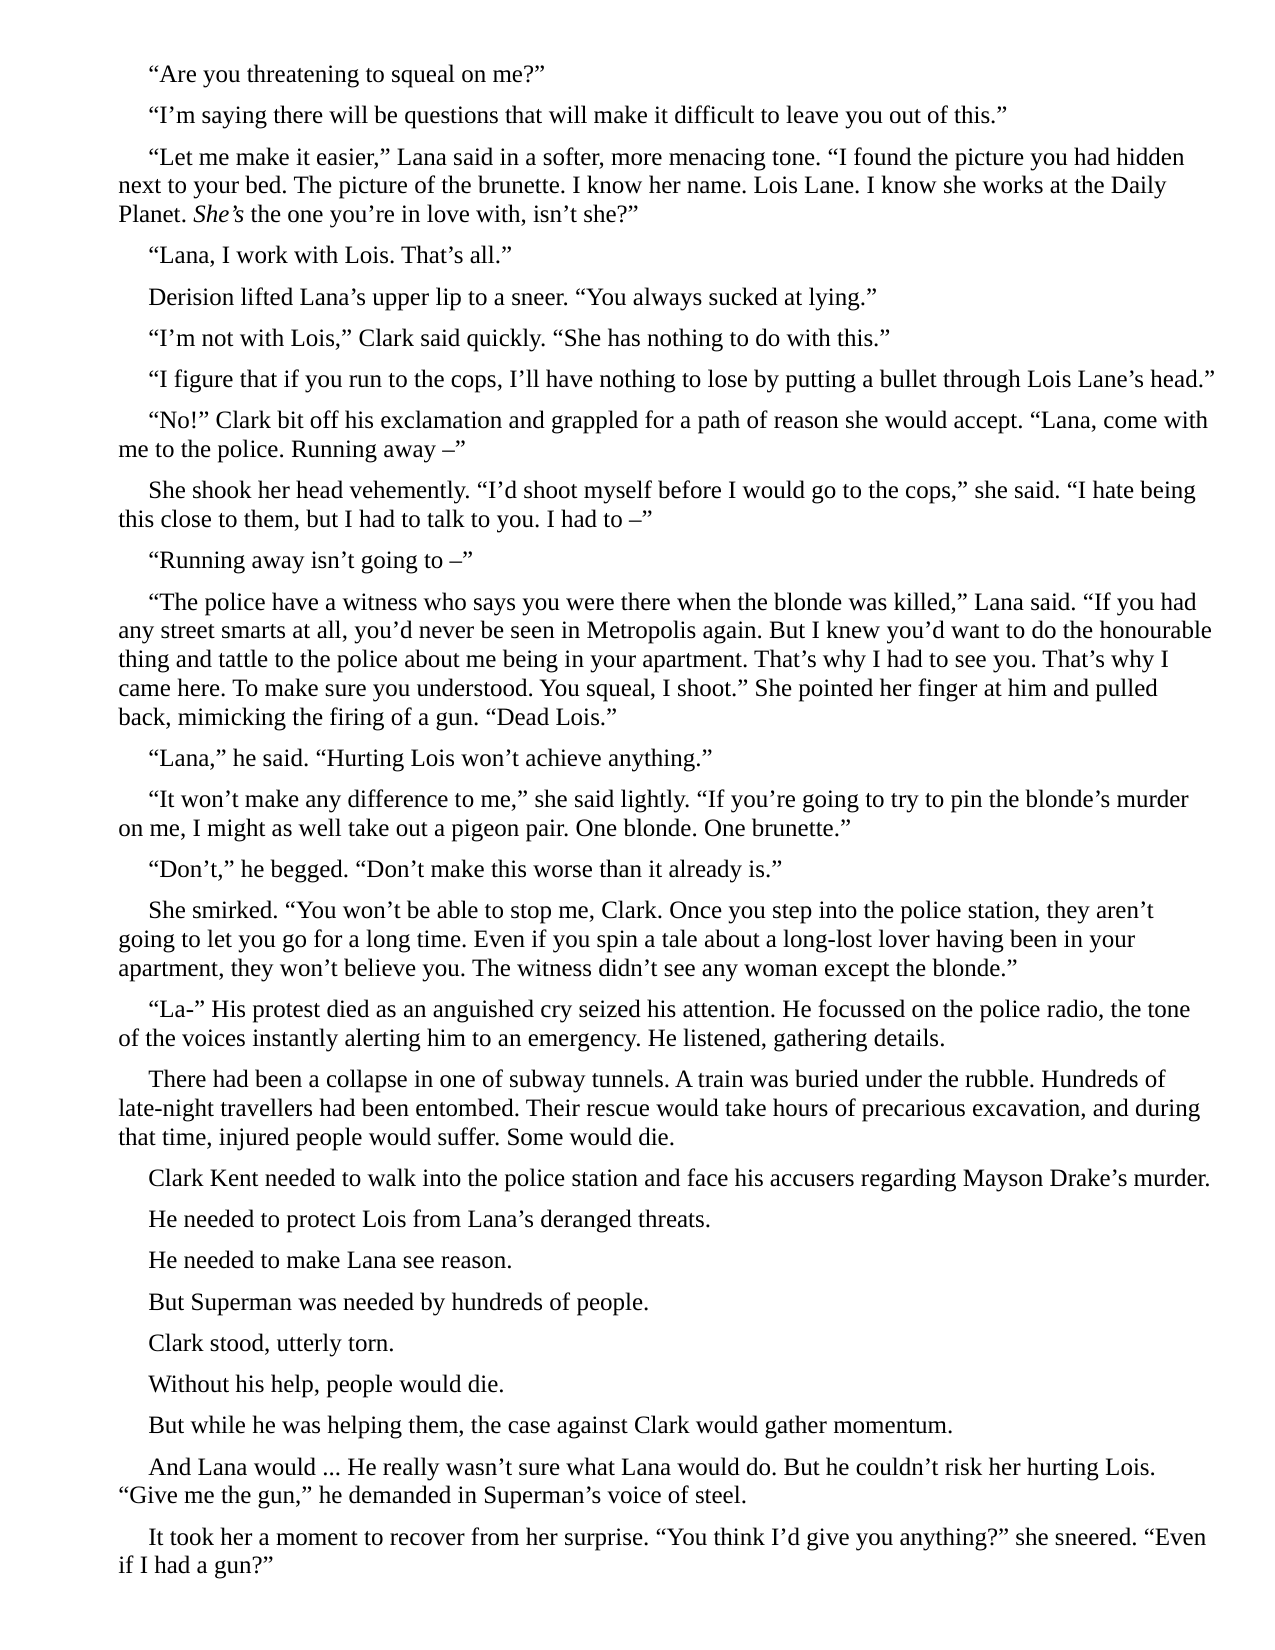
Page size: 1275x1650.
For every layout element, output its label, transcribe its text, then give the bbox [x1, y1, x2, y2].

text “I’m not with Lois,” Clark said quickly. “She has nothing to do with this.” [118, 323, 1216, 352]
text It took her a moment to recover from her surprise. “You think I’d give you anything?” she sneered. “Even if I had a gun?” [118, 1522, 1216, 1579]
text “The police have a witness who says you were there when the blonde was killed,” Lana said. “If you had any street smarts at all, you’d never be seen in Metropolis again. But I knew you’d want to do the honourable thing and tattle to the police about me being in your apartment. That’s why I had to see you. That’s why I came here. To make sure you understood. You squeal, I shoot.” She pointed her finger at him and pulled back, mimicking the firing of a gun. “Dead Lois.” [118, 587, 1216, 730]
text He needed to protect Lois from Lana’s deranged threats. [118, 1204, 1216, 1233]
text But while he was helping them, the case against Clark would gather momentum. [118, 1410, 1216, 1439]
text Clark stood, utterly torn. [118, 1328, 1216, 1357]
text “Are you threatening to squeal on me?” [118, 59, 1216, 88]
text “I figure that if you run to the cops, I’ll have nothing to lose by putting a bullet through Lois Lane’s head.” [118, 364, 1216, 393]
text “It won’t make any difference to me,” she said lightly. “If you’re going to try to pin the blonde’s murder on me, I might as well take out a pigeon pair. One blonde. One brunette.” [118, 784, 1216, 842]
text “I’m saying there will be questions that will make it difficult to leave you out of this.” [118, 100, 1216, 129]
text He needed to make Lana see reason. [118, 1245, 1216, 1274]
text “Let me make it easier,” Lana said in a softer, more menacing tone. “I found the picture you had hidden next to your bed. The picture of the brunette. I know her name. Lois Lane. I know she works at the Daily Planet. She’s the one you’re in love with, isn’t she?” [118, 142, 1216, 228]
text She shook her head vehemently. “I’d shoot myself before I would go to the cops,” she said. “I hate being this close to them, but I had to talk to you. I had to –” [118, 475, 1216, 533]
text And Lana would ... He really wasn’t sure what Lana would do. But he couldn’t risk her hurting Lois. “Give me the gun,” he demanded in Superman’s voice of steel. [118, 1452, 1216, 1509]
text But Superman was needed by hundreds of people. [118, 1287, 1216, 1315]
text “Lana,” he said. “Hurting Lois won’t achieve anything.” [118, 743, 1216, 772]
text “Lana, I work with Lois. That’s all.” [118, 240, 1216, 269]
text “Don’t,” he begged. “Don’t make this worse than it already is.” [118, 854, 1216, 883]
text Clark Kent needed to walk into the police station and face his accusers regarding Mayson Drake’s murder. [118, 1163, 1216, 1192]
text “Running away isn’t going to –” [118, 545, 1216, 574]
text Without his help, people would die. [118, 1369, 1216, 1398]
text “La-” His protest died as an anguished cry seized his attention. He focussed on the police radio, the tone of the voices instantly alerting him to an emergency. He listened, gathering details. [118, 994, 1216, 1052]
text Derision lifted Lana’s upper lip to a sneer. “You always sucked at lying.” [118, 282, 1216, 310]
text “No!” Clark bit off his exclamation and grappled for a path of reason she would accept. “Lana, come with me to the police. Running away –” [118, 405, 1216, 463]
text She smirked. “You won’t be able to stop me, Clark. Once you step into the police station, they aren’t going to let you go for a long time. Even if you spin a tale about a long-lost lover having been in your apartment, they won’t believe you. The witness didn’t see any woman except the blonde.” [118, 895, 1216, 982]
text There had been a collapse in one of subway tunnels. A train was buried under the rubble. Hundreds of late-night travellers had been entombed. Their rescue would take hours of precarious excavation, and during that time, injured people would suffer. Some would die. [118, 1064, 1216, 1150]
